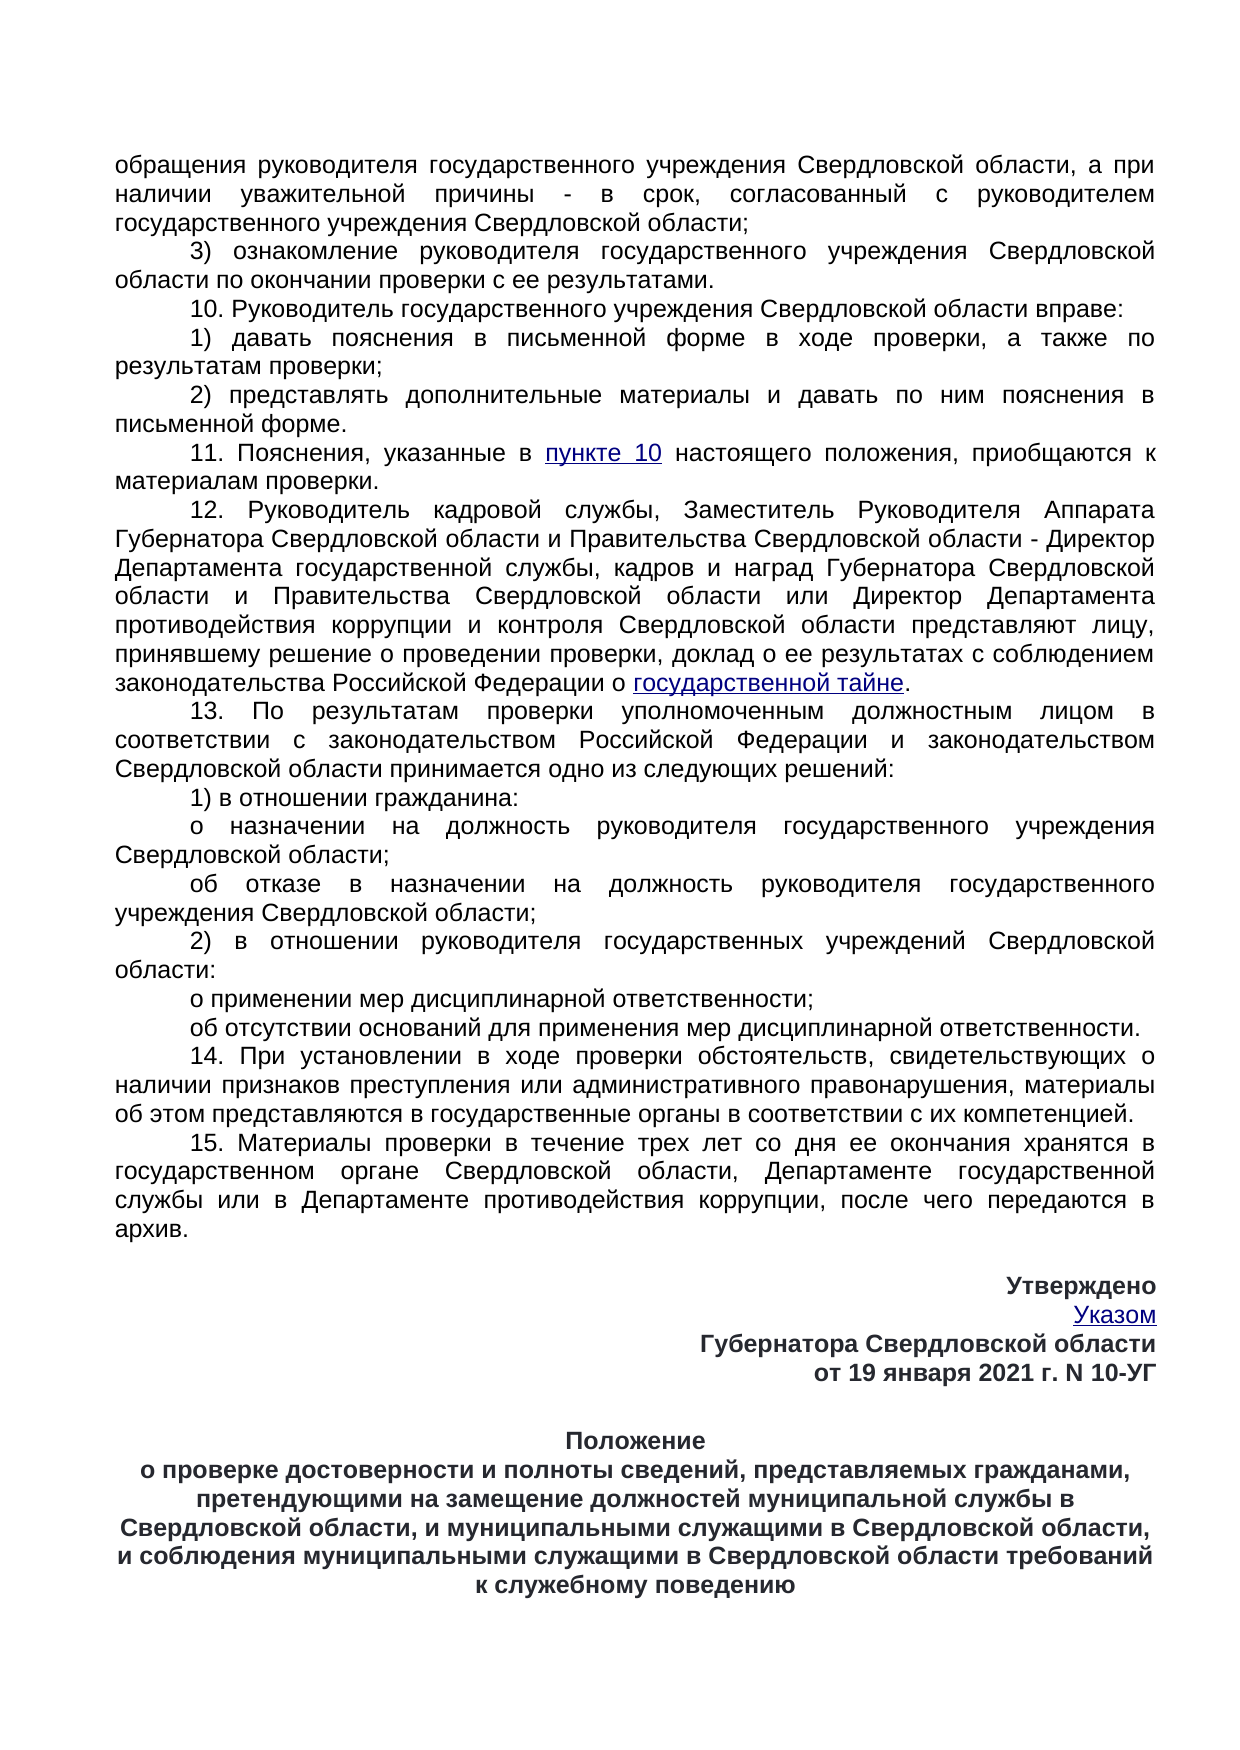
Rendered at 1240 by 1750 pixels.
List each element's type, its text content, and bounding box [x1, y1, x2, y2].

text 15. Материалы проверки в течение трех лет со дня ее окончания хранятся в государственном органе Свердловской области, Департаменте государственной службы или в Департаменте противодействия коррупции, после чего передаются в архив. [114, 1127, 1156, 1242]
text о назначении на должность руководителя государственного учреждения Свердловской области; [114, 811, 1156, 869]
text 13. По результатам проверки уполномоченным должностным лицом в соответствии с законодательством Российской Федерации и законодательством Свердловской области принимается одно из следующих решений: [114, 696, 1156, 782]
text 1) в отношении гражданина: [114, 782, 1156, 811]
text 10. Руководитель государственного учреждения Свердловской области вправе: [114, 294, 1156, 322]
text обращения руководителя государственного учреждения Свердловской области, а при наличии уважительной причины - в срок, согласованный с руководителем государственного учреждения Свердловской области; [114, 150, 1156, 236]
text 2) в отношении руководителя государственных учреждений Свердловской области: [114, 926, 1156, 984]
text о применении мер дисциплинарной ответственности; [114, 984, 1156, 1012]
text 3) ознакомление руководителя государственного учреждения Свердловской области по окончании проверки с ее результатами. [114, 236, 1156, 294]
text об отказе в назначении на должность руководителя государственного учреждения Свердловской области; [114, 869, 1156, 926]
text 11. Пояснения, указанные в пункте 10 настоящего положения, приобщаются к материалам проверки. [114, 437, 1156, 495]
text Утверждено Указом Губернатора Свердловской области от 19 января 2021 г. N 10-УГ [114, 1271, 1156, 1386]
text 12. Руководитель кадровой службы, Заместитель Руководителя Аппарата Губернатора Свердловской области и Правительства Свердловской области - Директор Департамента государственной службы, кадров и наград Губернатора Свердловской области и Правительства Свердловской области или Директор Департамента противодействия коррупции и контроля Свердловской области представляют лицу, принявшему решение о проведении проверки, доклад о ее результатах с соблюдением законодательства Российской Федерации о государственной тайне. [114, 495, 1156, 696]
text об отсутствии оснований для применения мер дисциплинарной ответственности. [114, 1012, 1156, 1041]
text 2) представлять дополнительные материалы и давать по ним пояснения в письменной форме. [114, 380, 1156, 437]
text 14. При установлении в ходе проверки обстоятельств, свидетельствующих о наличии признаков преступления или административного правонарушения, материалы об этом представляются в государственные органы в соответствии с их компетенцией. [114, 1041, 1156, 1127]
text 1) давать пояснения в письменной форме в ходе проверки, а также по результатам проверки; [114, 322, 1156, 380]
subtitle Положение о проверке достоверности и полноты сведений, представляемых гражданами, претендующими на замещение должностей муниципальной службы в Свердловской области, и муниципальными служащими в Свердловской области, и соблюдения муниципальными служащими в Свердловской области требований к служебному поведению [114, 1426, 1156, 1599]
